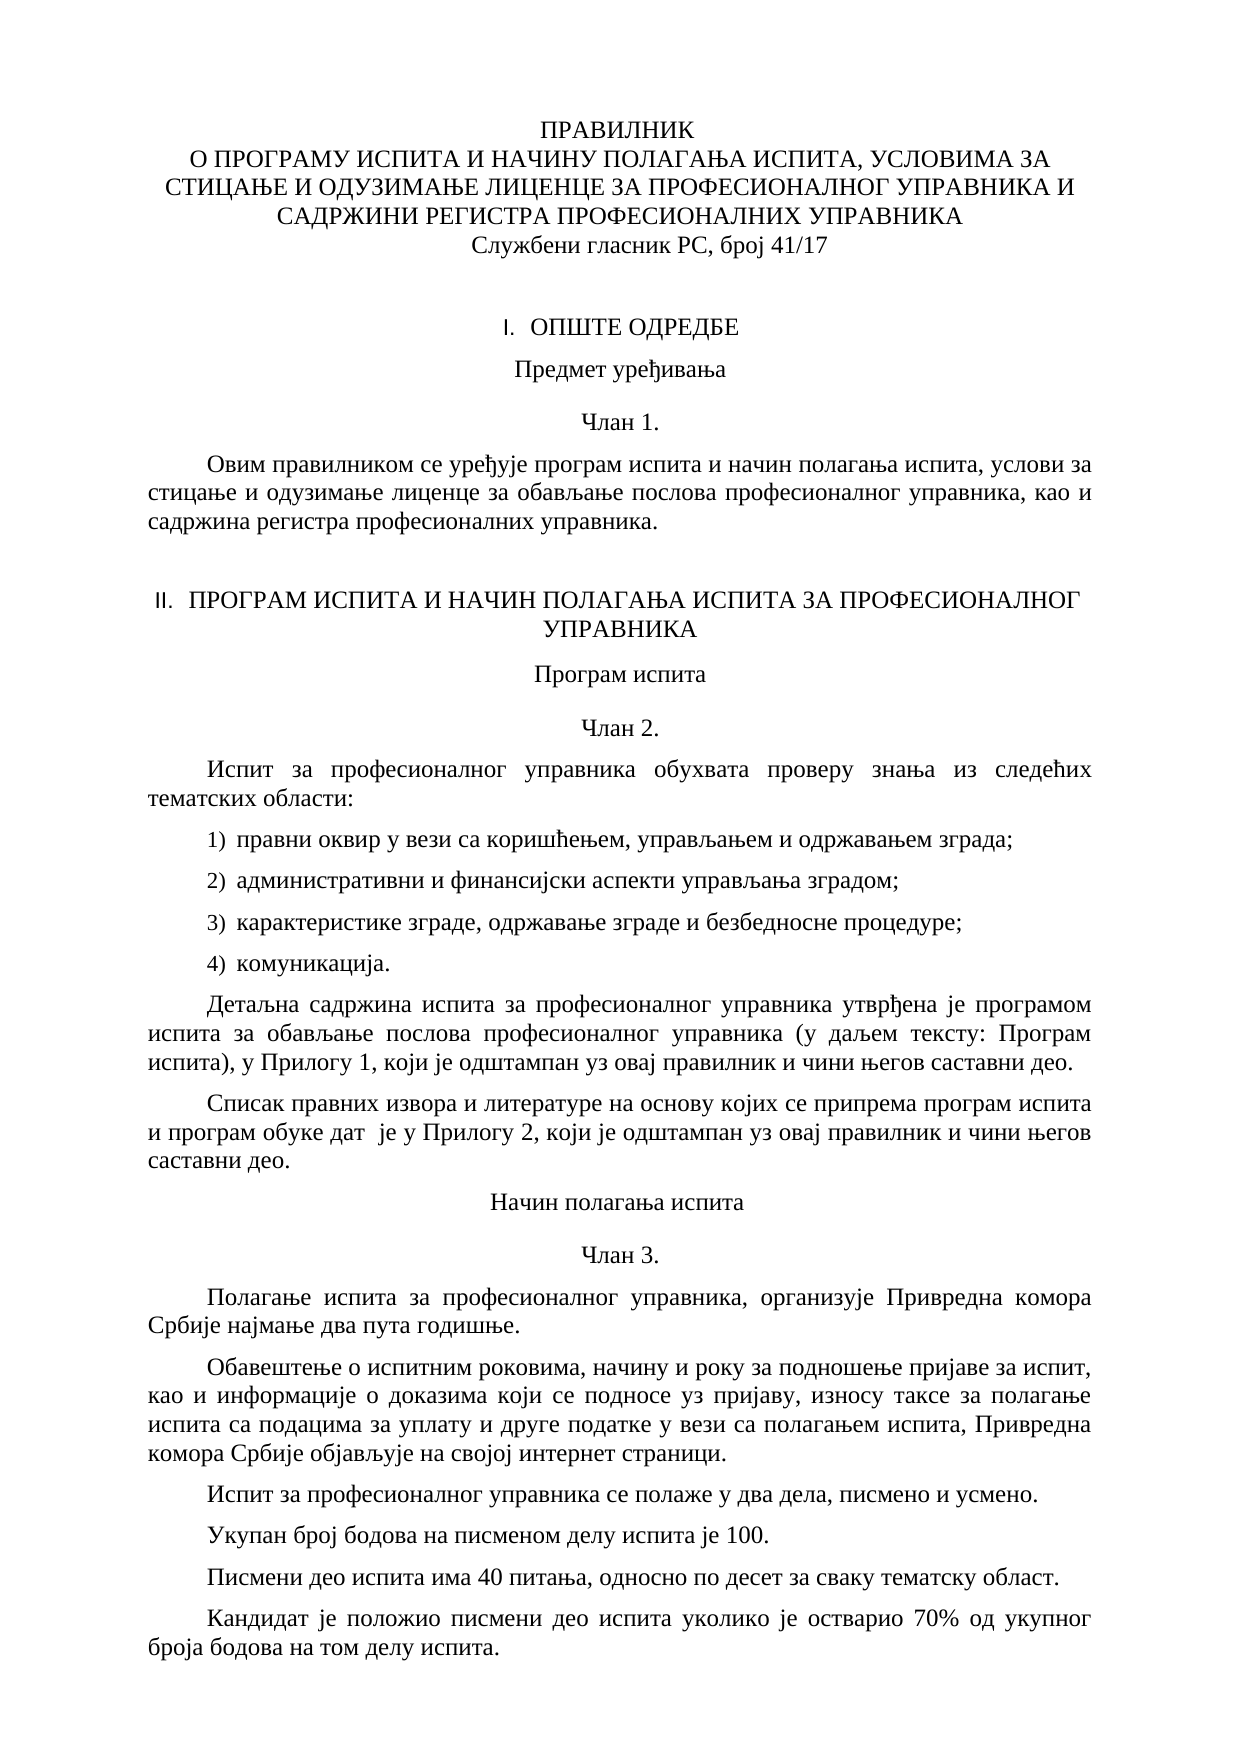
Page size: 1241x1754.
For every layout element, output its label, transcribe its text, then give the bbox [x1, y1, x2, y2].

text Списак правних извора и литературе на основу којих се припрема програм испита и програм обуке дат је у Прилогу 2, који је одштампан уз овај правилник и чини његов саставни део. [148, 1088, 1093, 1174]
subtitle Члан 3. [148, 1240, 1093, 1269]
text Кандидат је положио писмени део испита уколико је остварио 70% од укупног броја бодова на том делу испита. [148, 1603, 1093, 1660]
text Полагање испита за професионалног управника, организује Привредна комора Србије најмање два пута годишње. [148, 1282, 1093, 1339]
subtitle Члан 2. [148, 713, 1093, 742]
list комуникација. [148, 948, 1093, 977]
text Детаљна садржина испита за професионалног управника утврђена је програмом испита за обављање послова професионалног управника (у даљем тексту: Програм испита), у Прилогу 1, који је одштампан уз овај правилник и чини његов саставни део. [148, 989, 1093, 1075]
list административни и финансијски аспекти управљања зградом; [148, 865, 1093, 894]
text Испит за професионалног управника се полаже у два дела, писмено и усмено. [148, 1479, 1093, 1508]
list карактеристике зграде, одржавање зграде и безбедносне процедуре; [148, 907, 1093, 935]
text Предмет уређивања [148, 354, 1093, 382]
text Испит за професионалног управника обухвата проверу знања из следећих тематских области: [148, 754, 1093, 812]
subtitle Члан 1. [148, 407, 1093, 436]
text Службени гласник РС, број 41/17 [207, 230, 1093, 259]
text Програм испита [148, 659, 1093, 688]
list ПРОГРАМ ИСПИТА И НАЧИН ПОЛАГАЊА ИСПИТА ЗА ПРОФЕСИОНАЛНОГ УПРАВНИКА [148, 585, 1092, 642]
text Обавештење о испитним роковима, начину и року за подношење пријаве за испит, као и информације о доказима који се подносе уз пријаву, износу таксе за полагање испита са подацима за уплату и друге податке у вези са полагањем испита, Привредна комора Србије објављује на својој интернет страници. [148, 1352, 1093, 1467]
text Укупан број бодова на писменом делу испита је 100. [148, 1520, 1093, 1549]
text Начин полагања испита [148, 1187, 1093, 1215]
list правни оквир у вези са коришћењем, управљањем и одржавањем зграда; [148, 824, 1093, 853]
text ПРАВИЛНИК [148, 115, 1093, 144]
text Писмени део испита има 40 питања, односно по десет за сваку тематску област. [148, 1562, 1093, 1590]
text Овим правилником се уређује програм испита и начин полагања испита, услови за стицање и одузимање лиценце за обављање послова професионалног управника, као и садржина регистра професионалних управника. [148, 449, 1093, 535]
text О ПРОГРАМУ ИСПИТА И НАЧИНУ ПОЛАГАЊА ИСПИТА, УСЛОВИМА ЗА СТИЦАЊЕ И ОДУЗИМАЊЕ ЛИЦЕНЦЕ ЗА ПРОФЕСИОНАЛНОГ УПРАВНИКА И САДРЖИНИ РЕГИСТРА ПРОФЕСИОНАЛНИХ УПРАВНИКА [148, 144, 1093, 230]
list ОПШТЕ ОДРЕДБЕ [148, 312, 1092, 341]
